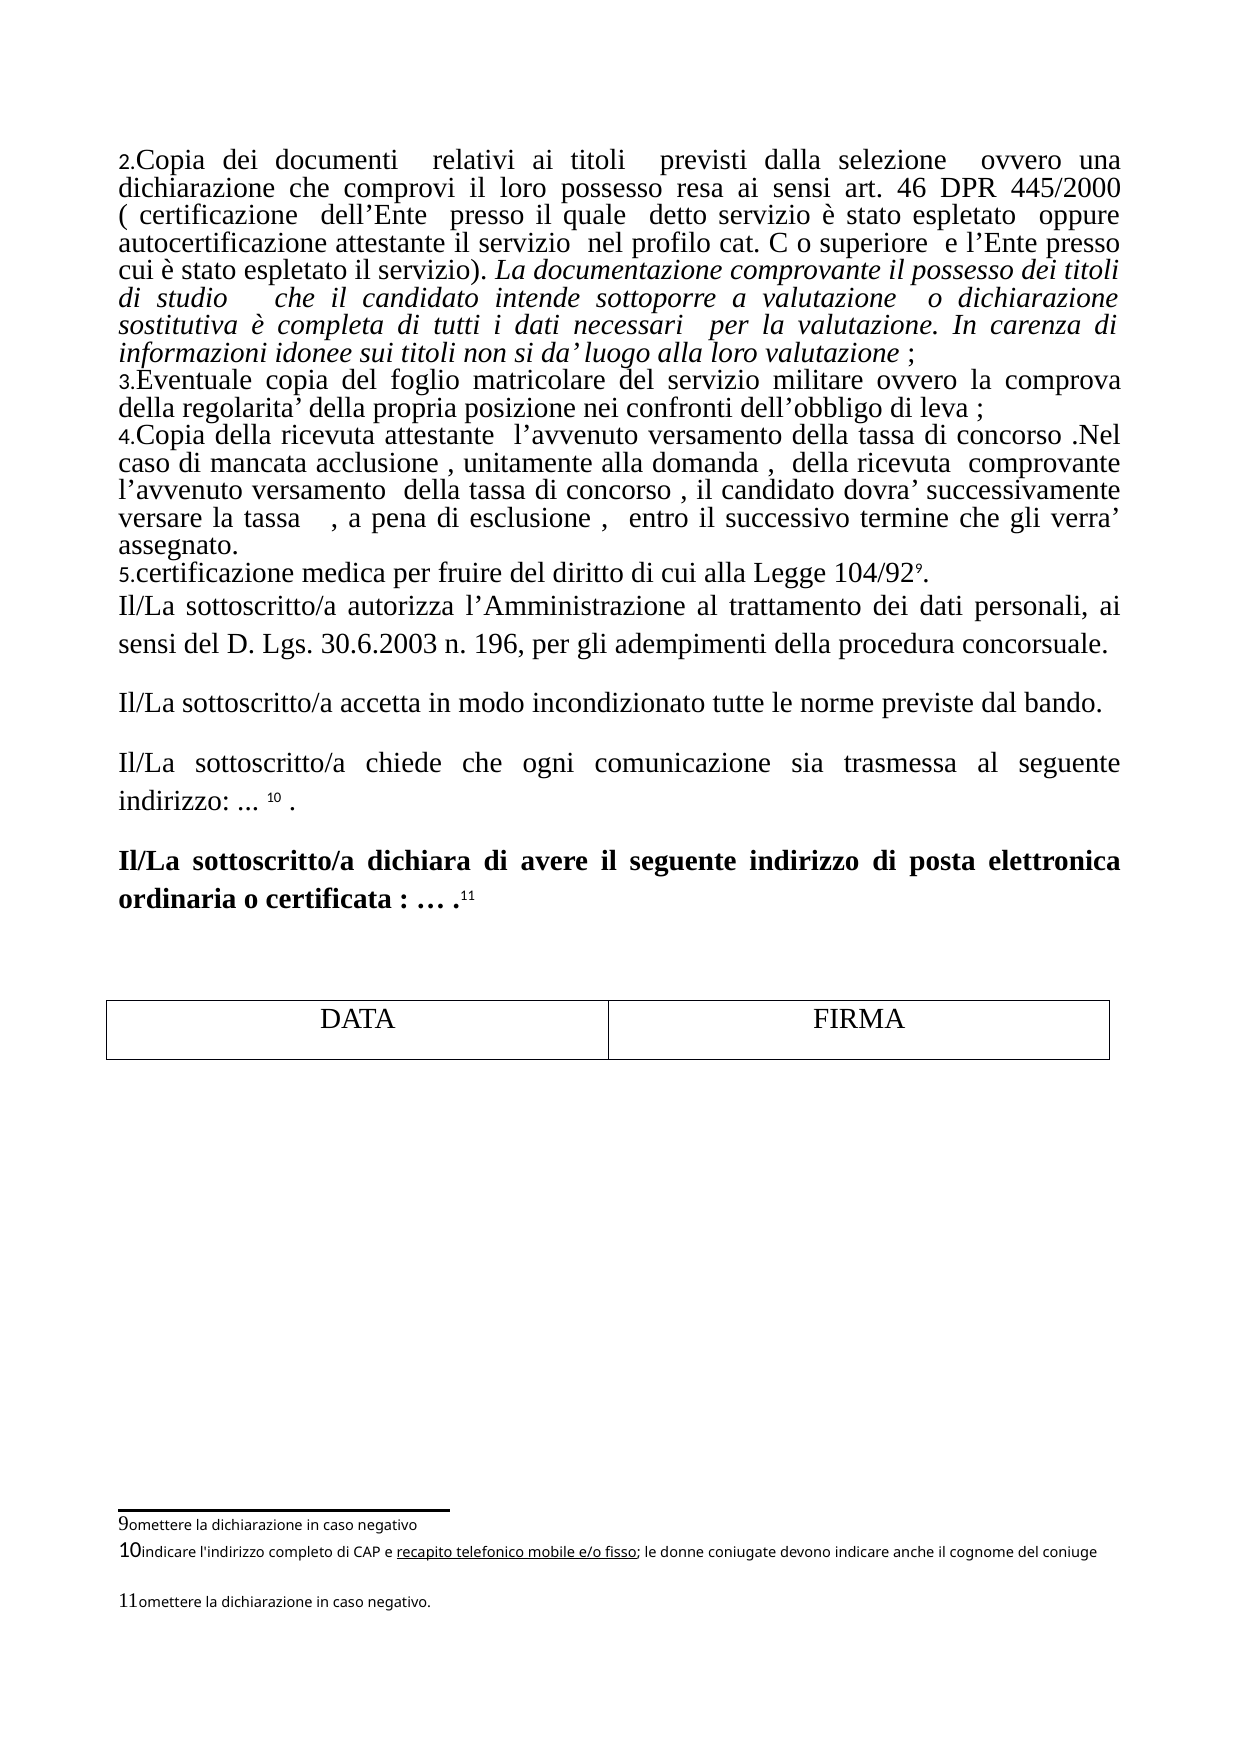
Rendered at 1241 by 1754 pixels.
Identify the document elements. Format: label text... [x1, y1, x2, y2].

text omettere la dichiarazione in caso negativo. [118, 1588, 1122, 1612]
list Eventuale copia del foglio matricolare del servizio militare ovvero la comprova della regolarita’ della propria posizione nei confronti dell’obbligo di leva ; [118, 368, 1122, 423]
list certificazione medica per fruire del diritto di cui alla Legge 104/92. [118, 560, 1122, 588]
list Copia della ricevuta attestante l’avvenuto versamento della tassa di concorso .Nel caso di mancata acclusione , unitamente alla domanda , della ricevuta comprovante l’avvenuto versamento della tassa di concorso , il candidato dovra’ successivamente versare la tassa , a pena di esclusione , entro il successivo termine che gli verra’ assegnato. [118, 423, 1122, 560]
text indicare l'indirizzo completo di CAP e recapito telefonico mobile e/o fisso; le donne coniugate devono indicare anche il cognome del coniuge [118, 1535, 1122, 1563]
list Copia dei documenti relativi ai titoli previsti dalla selezione ovvero una dichiarazione che comprovi il loro possesso resa ai sensi art. 46 DPR 445/2000 ( certificazione dell’Ente presso il quale detto servizio è stato espletato oppure autocertificazione attestante il servizio nel profilo cat. C o superiore e l’Ente presso cui è stato espletato il servizio). La documentazione comprovante il possesso dei titoli di studio che il candidato intende sottoporre a valutazione o dichiarazione sostitutiva è completa di tutti i dati necessari per la valutazione. In carenza di informazioni idonee sui titoli non si da’ luogo alla loro valutazione ; [118, 148, 1122, 368]
text Il/La sottoscritto/a autorizza l’Amministrazione al trattamento dei dati personali, ai sensi del D. Lgs. 30.6.2003 n. 196, per gli adempimenti della procedura concorsuale. [118, 588, 1122, 660]
table_header DATA [107, 1001, 608, 1059]
text Il/La sottoscritto/a dichiara di avere il seguente indirizzo di posta elettronica ordinaria o certificata : … . [118, 843, 1122, 915]
text Il/La sottoscritto/a accetta in modo incondizionato tutte le norme previste dal bando. [118, 686, 1122, 719]
text Il/La sottoscritto/a chiede che ogni comunicazione sia trasmessa al seguente indirizzo: ... . [118, 745, 1122, 817]
list omettere la dichiarazione in caso negativo [118, 1511, 1122, 1535]
table_header FIRMA [609, 1001, 1109, 1059]
